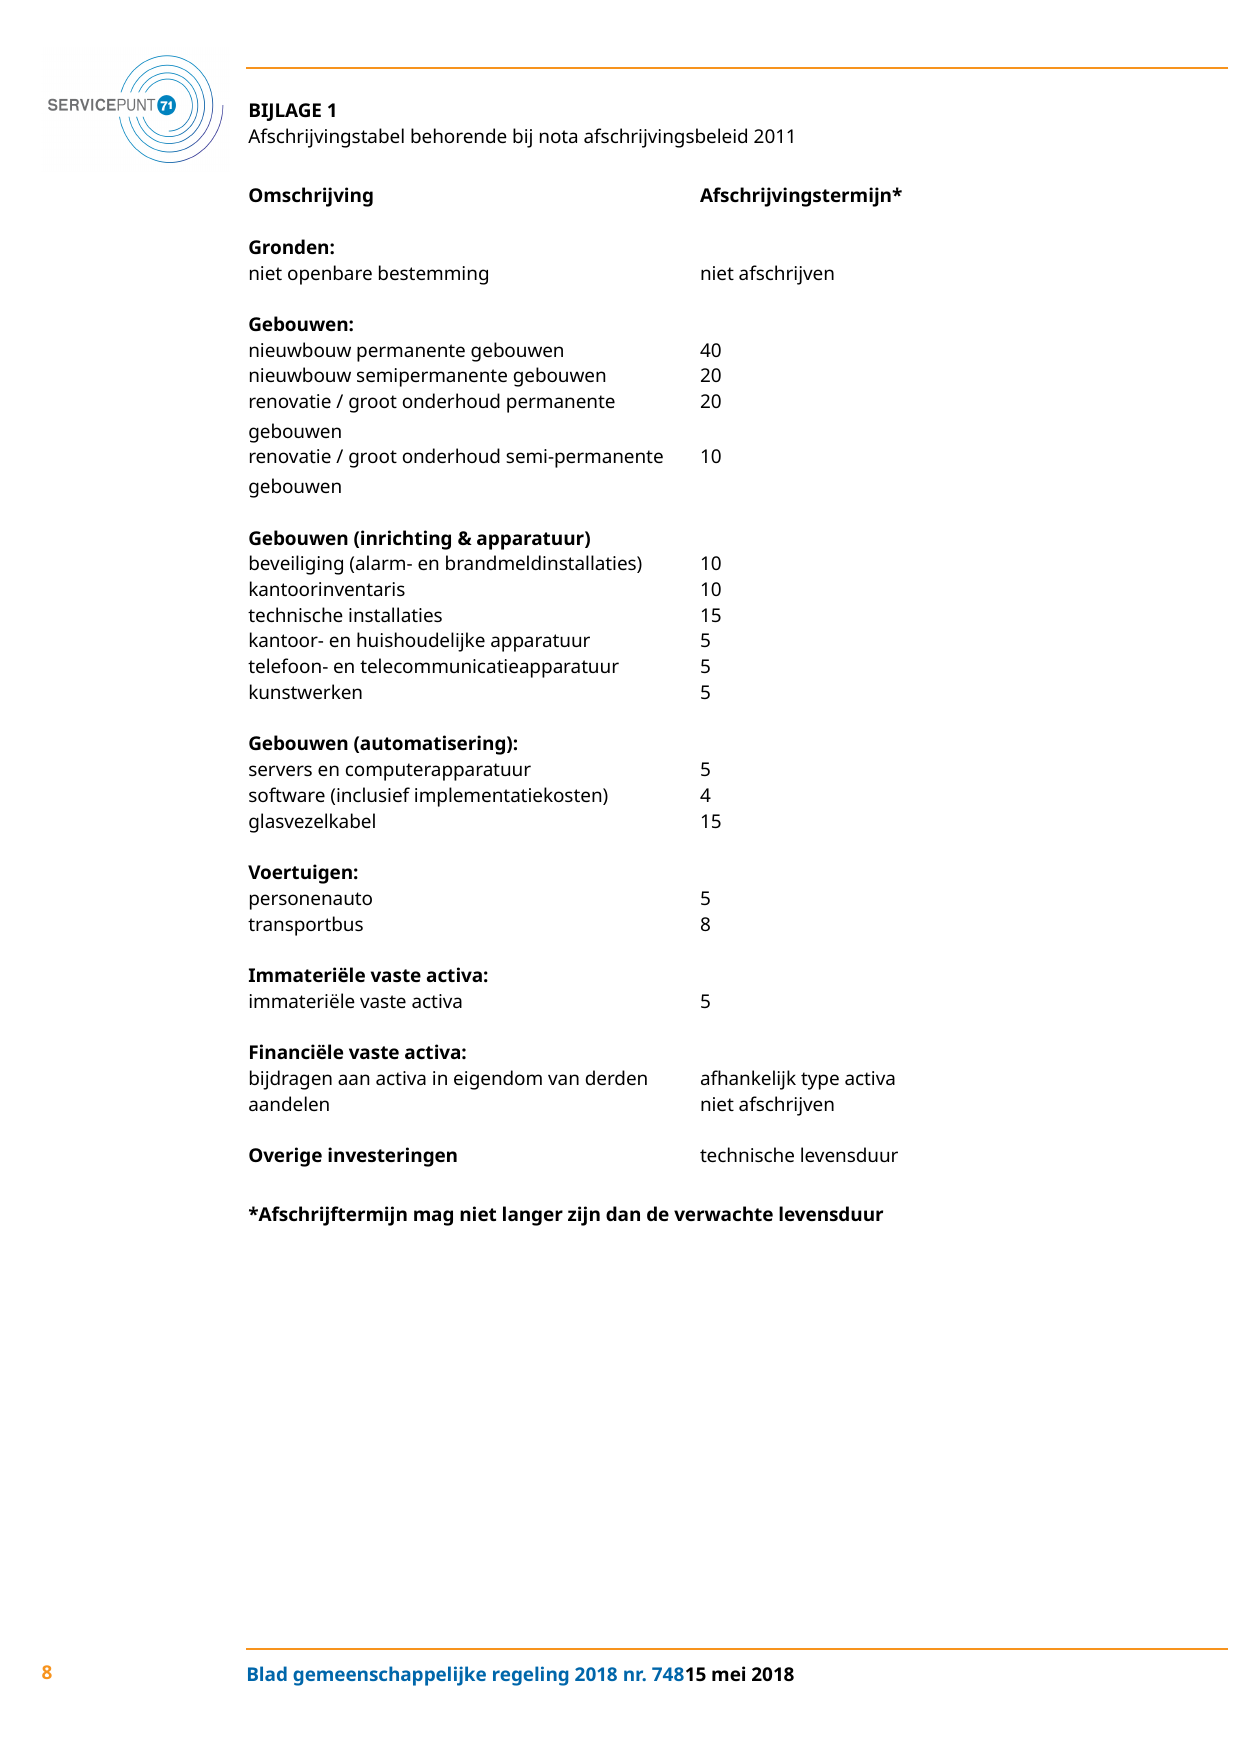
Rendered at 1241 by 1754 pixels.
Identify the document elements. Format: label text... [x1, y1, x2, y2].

table_cell Financiële vaste activa: [248, 1039, 700, 1065]
table_cell technische installaties [248, 602, 700, 628]
table_cell 5 [700, 885, 1152, 911]
table_cell [700, 525, 1152, 551]
table_cell kantoorinventaris [248, 576, 700, 602]
text BIJLAGE 1 [248, 95, 1152, 123]
table_cell glasvezelkabel [248, 808, 700, 833]
table_cell [700, 705, 1152, 731]
table_cell Gebouwen: [248, 311, 700, 337]
table_cell kantoor- en huishoudelijke apparatuur [248, 628, 700, 653]
table_cell transportbus [248, 911, 700, 936]
table_cell telefoon- en telecommunicatieapparatuur [248, 654, 700, 679]
table_cell kunstwerken [248, 679, 700, 705]
table_cell nieuwbouw permanente gebouwen [248, 337, 700, 363]
table_cell [248, 208, 700, 234]
text Afschrijvingstabel behorende bij nota afschrijvingsbeleid 2011 [248, 123, 1152, 149]
table_cell [700, 834, 1152, 859]
table_cell [700, 208, 1152, 234]
table_cell [248, 936, 700, 962]
table_cell 5 [700, 756, 1152, 782]
table_cell personenauto [248, 885, 700, 911]
table_cell [248, 286, 700, 311]
table_cell 5 [700, 628, 1152, 653]
table_cell aandelen [248, 1091, 700, 1117]
table_cell [248, 705, 700, 731]
table_cell 5 [700, 988, 1152, 1014]
table_cell 10 [700, 551, 1152, 576]
table_cell [700, 962, 1152, 988]
text *Afschrijftermijn mag niet langer zijn dan de verwachte levensduur [248, 1201, 1152, 1227]
table_cell 15 [700, 602, 1152, 628]
table_cell 4 [700, 782, 1152, 808]
table_cell Gronden: [248, 234, 700, 260]
table_cell bijdragen aan activa in eigendom van derden [248, 1065, 700, 1091]
table_cell [700, 234, 1152, 260]
table_cell 10 [700, 444, 1152, 499]
table_cell beveiliging (alarm- en brandmeldinstallaties) [248, 551, 700, 576]
table_cell [248, 499, 700, 525]
table_cell afhankelijk type activa [700, 1065, 1152, 1091]
picture [41, 47, 231, 172]
table_cell 5 [700, 679, 1152, 705]
table_cell niet afschrijven [700, 1091, 1152, 1117]
table_cell [700, 1117, 1152, 1142]
table_cell [248, 834, 700, 859]
table_cell [700, 859, 1152, 885]
table_cell renovatie / groot onderhoud semi-permanente gebouwen [248, 444, 700, 499]
table_cell niet openbare bestemming [248, 260, 700, 286]
table_cell [700, 311, 1152, 337]
table_cell 20 [700, 363, 1152, 388]
table_cell technische levensduur [700, 1142, 1152, 1168]
table_cell [700, 1014, 1152, 1039]
table_cell nieuwbouw semipermanente gebouwen [248, 363, 700, 388]
table_cell niet afschrijven [700, 260, 1152, 286]
table_cell 10 [700, 576, 1152, 602]
table_cell Overige investeringen [248, 1142, 700, 1168]
table_cell renovatie / groot onderhoud permanente gebouwen [248, 389, 700, 444]
table_cell [248, 1117, 700, 1142]
table_cell 40 [700, 337, 1152, 363]
table_cell Voertuigen: [248, 859, 700, 885]
table_cell [700, 1039, 1152, 1065]
table_cell [700, 731, 1152, 756]
table_cell [248, 1014, 700, 1039]
table_cell [700, 499, 1152, 525]
table_cell 5 [700, 654, 1152, 679]
table_cell Immateriële vaste activa: [248, 962, 700, 988]
table_cell [700, 286, 1152, 311]
table_cell immateriële vaste activa [248, 988, 700, 1014]
table_cell servers en computerapparatuur [248, 756, 700, 782]
table_cell Gebouwen (inrichting & apparatuur) [248, 525, 700, 551]
table_cell software (inclusief implementatiekosten) [248, 782, 700, 808]
table_cell 15 [700, 808, 1152, 833]
table_header Afschrijvingstermijn* [700, 183, 1152, 208]
table_cell 20 [700, 389, 1152, 444]
table_cell 8 [700, 911, 1152, 936]
table_cell Gebouwen (automatisering): [248, 731, 700, 756]
table_cell [700, 936, 1152, 962]
table_header Omschrijving [248, 183, 700, 208]
